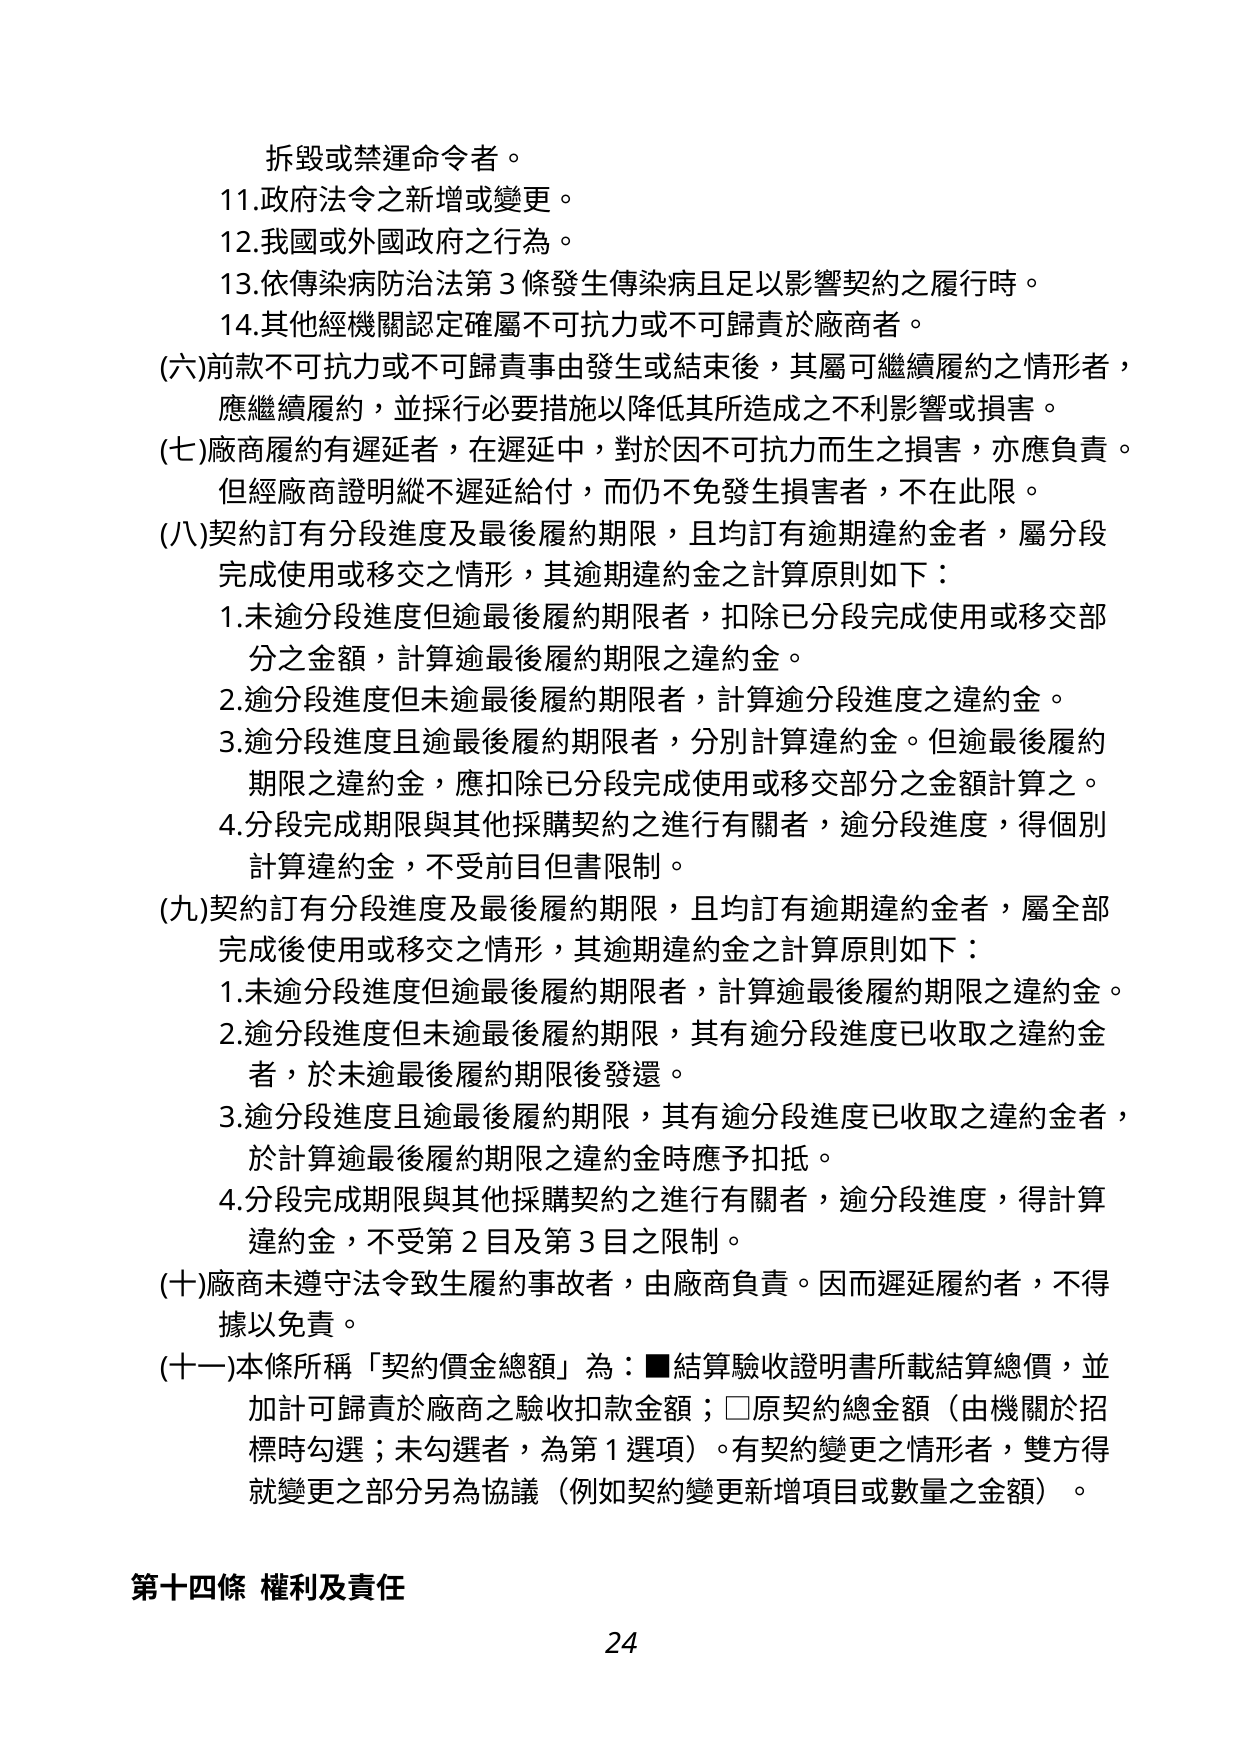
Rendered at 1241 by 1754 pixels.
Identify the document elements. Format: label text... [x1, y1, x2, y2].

text 14.其他經機關認定確屬不可抗力或不可歸責於廠商者。 [218, 302, 1108, 344]
text 11.政府法令之新增或變更。 [218, 177, 1108, 219]
text 4.分段完成期限與其他採購契約之進行有關者，逾分段進度，得計算違約金，不受第2目及第3目之限制。 [218, 1177, 1108, 1261]
text 3.逾分段進度且逾最後履約期限者，分別計算違約金。但逾最後履約期限之違約金，應扣除已分段完成使用或移交部分之金額計算之。 [218, 719, 1108, 802]
text 第十四條 權利及責任 [130, 1565, 1110, 1607]
text 13.依傳染病防治法第3條發生傳染病且足以影響契約之履行時。 [218, 261, 1108, 302]
text (六)前款不可抗力或不可歸責事由發生或結束後，其屬可繼續履約之情形者，應繼續履約，並採行必要措施以降低其所造成之不利影響或損害。 [159, 344, 1110, 427]
text 3.逾分段進度且逾最後履約期限，其有逾分段進度已收取之違約金者，於計算逾最後履約期限之違約金時應予扣抵。 [218, 1094, 1108, 1177]
text (七)廠商履約有遲延者，在遲延中，對於因不可抗力而生之損害，亦應負責。但經廠商證明縱不遲延給付，而仍不免發生損害者，不在此限。 [159, 427, 1110, 511]
text 2.逾分段進度但未逾最後履約期限者，計算逾分段進度之違約金。 [218, 677, 1108, 719]
text (十)廠商未遵守法令致生履約事故者，由廠商負責。因而遲延履約者，不得據以免責。 [159, 1261, 1110, 1344]
text 2.逾分段進度但未逾最後履約期限，其有逾分段進度已收取之違約金者，於未逾最後履約期限後發還。 [218, 1011, 1108, 1094]
text (十一)本條所稱「契約價金總額」為：■結算驗收證明書所載結算總價，並加計可歸責於廠商之驗收扣款金額；□原契約總金額（由機關於招標時勾選；未勾選者，為第1選項）。有契約變更之情形者，雙方得就變更之部分另為協議（例如契約變更新增項目或數量之金額）。 [159, 1344, 1110, 1511]
text 1.未逾分段進度但逾最後履約期限者，計算逾最後履約期限之違約金。 [218, 969, 1108, 1011]
text 12.我國或外國政府之行為。 [218, 219, 1108, 261]
text (九)契約訂有分段進度及最後履約期限，且均訂有逾期違約金者，屬全部完成後使用或移交之情形，其逾期違約金之計算原則如下： [159, 886, 1110, 969]
text 1.未逾分段進度但逾最後履約期限者，扣除已分段完成使用或移交部分之金額，計算逾最後履約期限之違約金。 [218, 594, 1108, 677]
text 10.非因廠商不法行為所致之政府或機關依法令下達停工、徵用、沒入、拆毀或禁運命令者。 [218, 136, 1108, 177]
text (八)契約訂有分段進度及最後履約期限，且均訂有逾期違約金者，屬分段完成使用或移交之情形，其逾期違約金之計算原則如下： [159, 511, 1110, 594]
text 4.分段完成期限與其他採購契約之進行有關者，逾分段進度，得個別計算違約金，不受前目但書限制。 [218, 802, 1108, 886]
